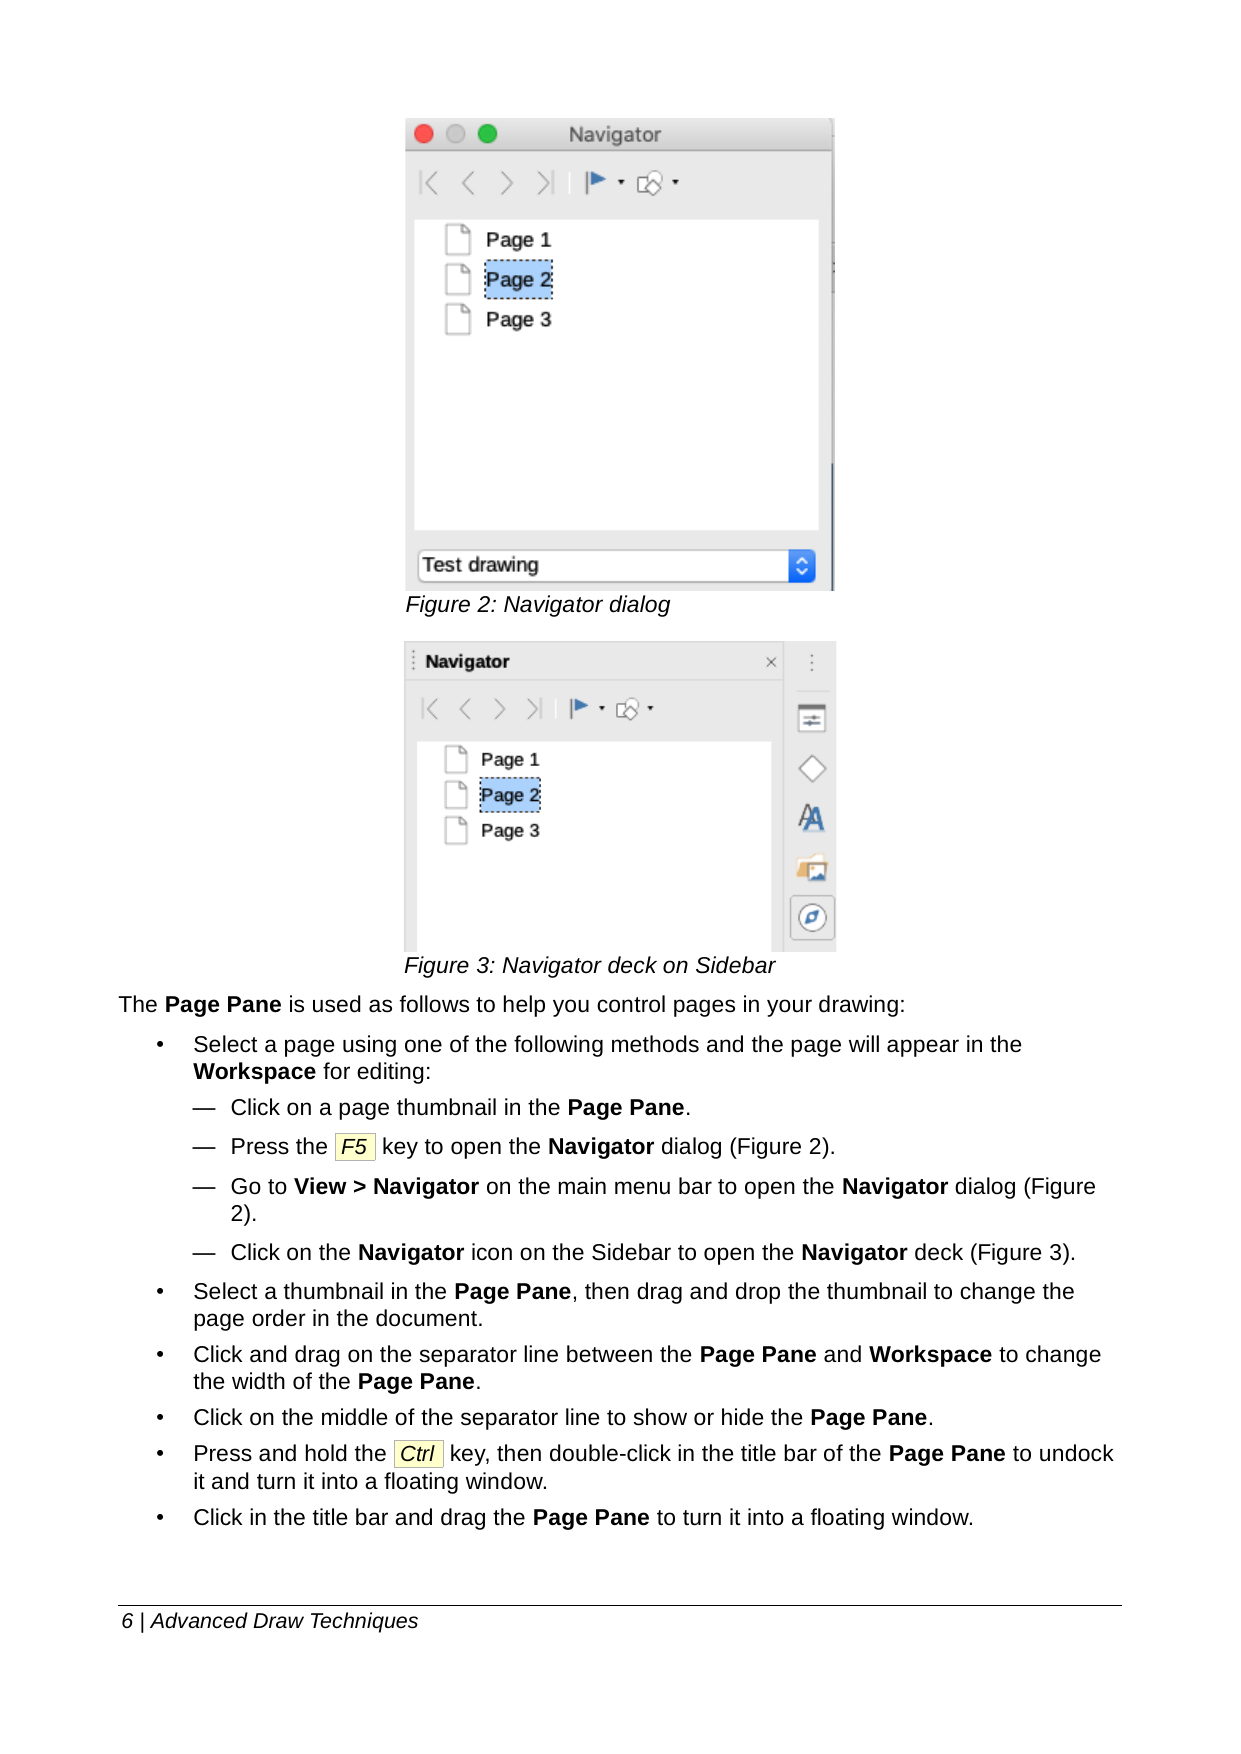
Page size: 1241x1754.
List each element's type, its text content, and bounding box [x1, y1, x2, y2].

list Press the F5 key to open the Navigator dialog (Figure 2). [192, 1132, 375, 1160]
list Click in the title bar and drag the Page Pane to turn it into a floating window. [156, 1503, 1122, 1530]
list Select a page using one of the following methods and the page will appear in the Workspace for editing: [156, 1030, 1122, 1084]
list Select a thumbnail in the Page Pane, then drag and drop the thumbnail to change the page order in the document. [156, 1277, 1122, 1331]
list Click on a page thumbnail in the Page Pane. [192, 1093, 1122, 1120]
list Press and hold the Ctrl key, then double-click in the title bar of the Page Pane to undock it and turn it into a floating window. [156, 1439, 1122, 1494]
picture [405, 118, 835, 591]
list Click and drag on the separator line between the Page Pane and Workspace to change the width of the Page Pane. [156, 1340, 1122, 1394]
list The Page Pane is used as follows to help you control pages in your drawing: [118, 991, 1122, 1018]
text Figure 2: Navigator dialog [405, 591, 835, 618]
list Click on the middle of the separator line to show or hide the Page Pane. [156, 1403, 1122, 1430]
list Press the F5 key to open the Navigator dialog (Figure 2). [376, 1132, 1122, 1160]
list Click on the Navigator icon on the Sidebar to open the Navigator deck (Figure 3). [192, 1238, 1122, 1265]
picture [403, 641, 837, 952]
list Go to View > Navigator on the main menu bar to open the Navigator dialog (Figure 2). [192, 1172, 1122, 1226]
text Figure 3: Navigator deck on Sidebar [404, 952, 836, 979]
